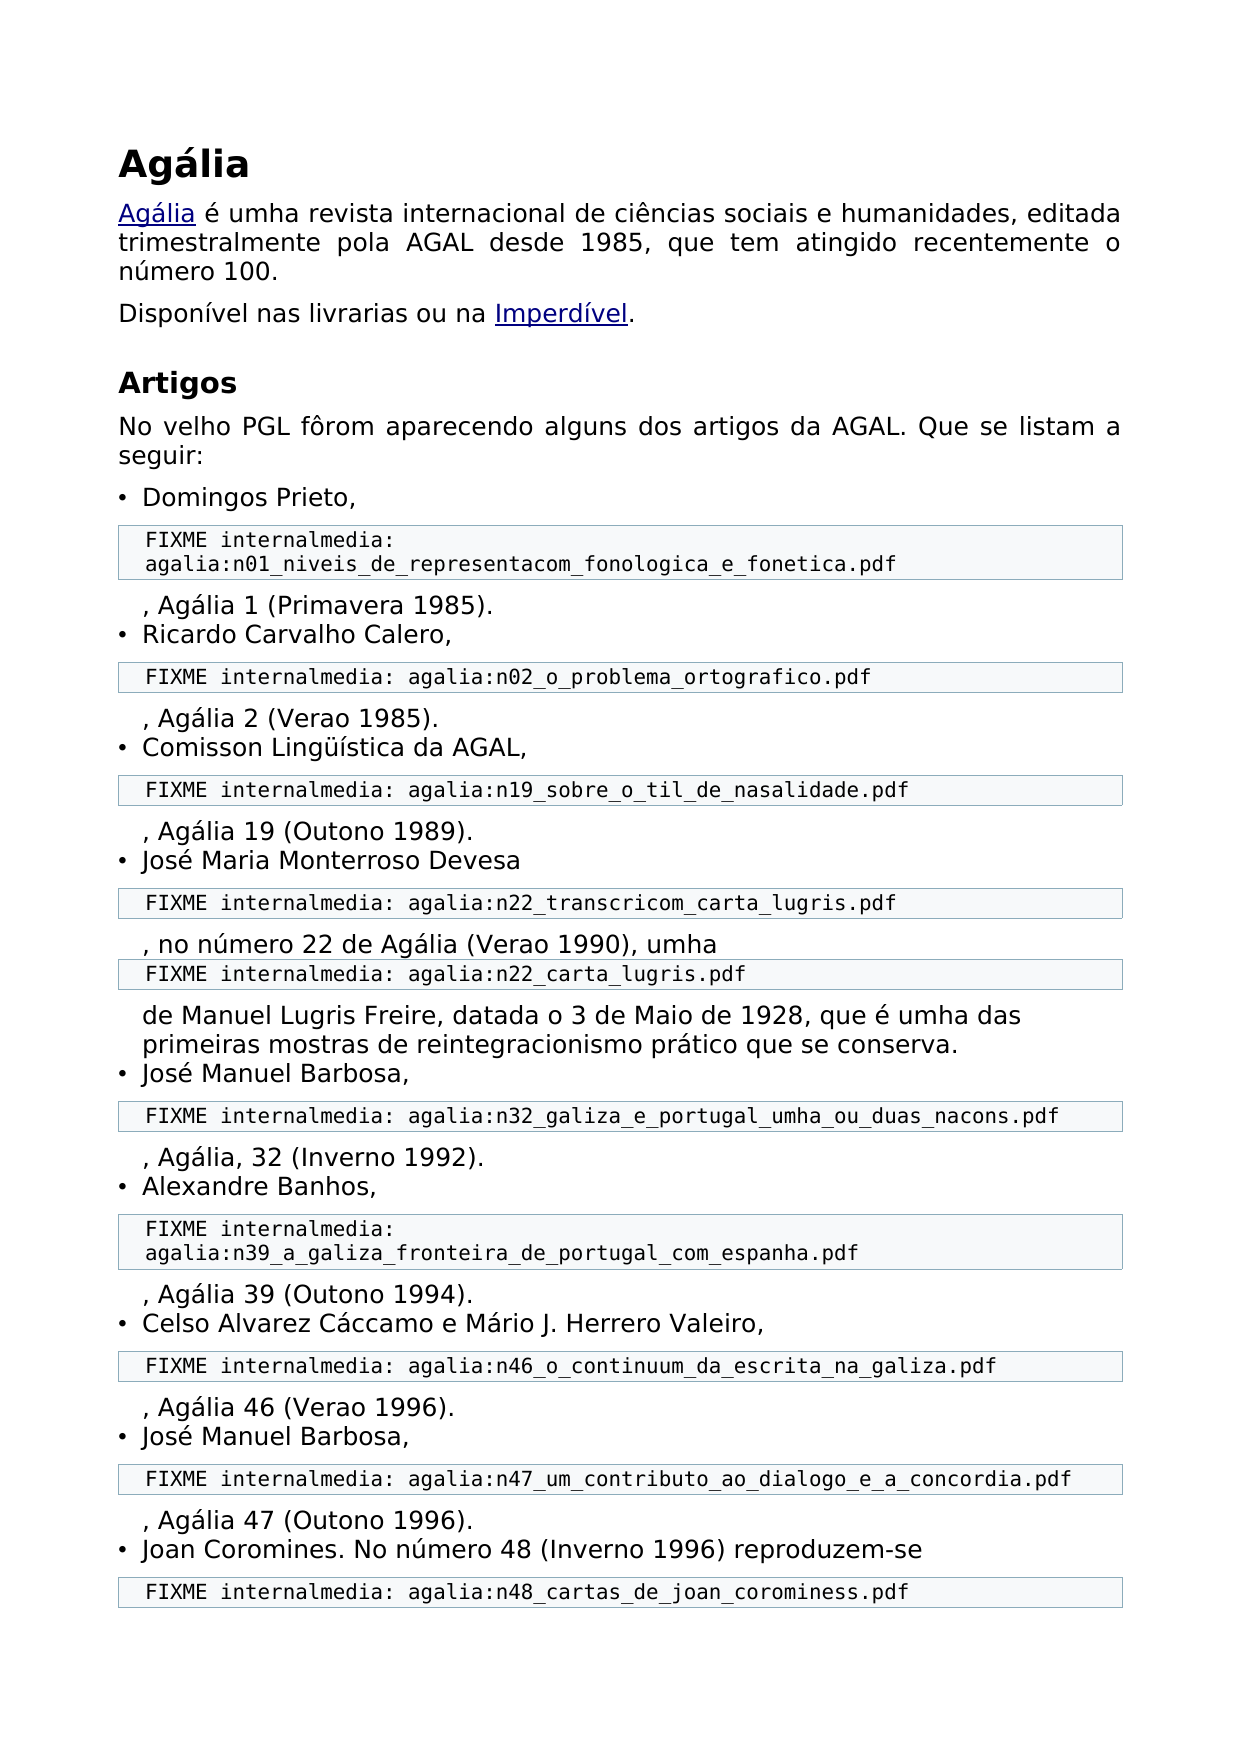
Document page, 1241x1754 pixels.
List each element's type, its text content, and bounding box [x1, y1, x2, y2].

list FIXME internalmedia: agalia:n22_carta_lugris.pdf [119, 960, 1122, 989]
list José Maria Monterroso Devesa [118, 846, 1122, 875]
list FIXME internalmedia: agalia:n19_sobre_o_til_de_nasalidade.pdf [119, 776, 1122, 805]
list , Agália 47 (Outono 1996). [118, 1506, 1122, 1536]
list FIXME internalmedia: agalia:n39_a_galiza_fronteira_de_portugal_com_espanha.pdf [119, 1215, 1122, 1269]
list , Agália 46 (Verao 1996). [118, 1393, 1122, 1423]
list FIXME internalmedia: agalia:n22_transcricom_carta_lugris.pdf [119, 889, 1122, 918]
list José Manuel Barbosa, [118, 1059, 1122, 1089]
list , Agália, 32 (Inverno 1992). [118, 1143, 1122, 1172]
list FIXME internalmedia: agalia:n02_o_problema_ortografico.pdf [119, 663, 1122, 692]
list José Manuel Barbosa, [118, 1423, 1122, 1452]
list de Manuel Lugris Freire, datada o 3 de Maio de 1928, que é umha das primeiras mostras de reintegracionismo prático que se conserva. [118, 1001, 1122, 1059]
list FIXME internalmedia: agalia:n46_o_continuum_da_escrita_na_galiza.pdf [119, 1352, 1122, 1381]
subtitle Artigos [118, 366, 1122, 400]
list Ricardo Carvalho Calero, [118, 620, 1122, 649]
list Joan Coromines. No número 48 (Inverno 1996) reproduzem-se [118, 1536, 1122, 1565]
list , Agália 1 (Primavera 1985). [118, 591, 1122, 620]
text Agália é umha revista internacional de ciências sociais e humanidades, editada trimestralmente pola AGAL desde 1985, que tem atingido recentemente o número 100. [118, 199, 1122, 287]
list Alexandre Banhos, [118, 1172, 1122, 1202]
list Comisson Lingüística da AGAL, [118, 733, 1122, 762]
list , Agália 19 (Outono 1989). [118, 817, 1122, 846]
list FIXME internalmedia: agalia:n48_cartas_de_joan_corominess.pdf [119, 1578, 1122, 1607]
subtitle Agália [118, 143, 1122, 187]
list FIXME internalmedia: agalia:n47_um_contributo_ao_dialogo_e_a_concordia.pdf [119, 1465, 1122, 1494]
list Domingos Prieto, [118, 483, 1122, 512]
text Disponível nas livrarias ou na Imperdível. [118, 299, 1122, 328]
text No velho PGL fôrom aparecendo alguns dos artigos da AGAL. Que se listam a seguir: [118, 412, 1122, 471]
list , Agália 2 (Verao 1985). [118, 704, 1122, 733]
list , Agália 39 (Outono 1994). [118, 1281, 1122, 1310]
list FIXME internalmedia: agalia:n01_niveis_de_representacom_fonologica_e_fonetica.pdf [119, 526, 1122, 579]
list , no número 22 de Agália (Verao 1990), umha [118, 930, 1122, 959]
list Celso Alvarez Cáccamo e Mário J. Herrero Valeiro, [118, 1310, 1122, 1339]
list FIXME internalmedia: agalia:n32_galiza_e_portugal_umha_ou_duas_nacons.pdf [119, 1102, 1122, 1131]
